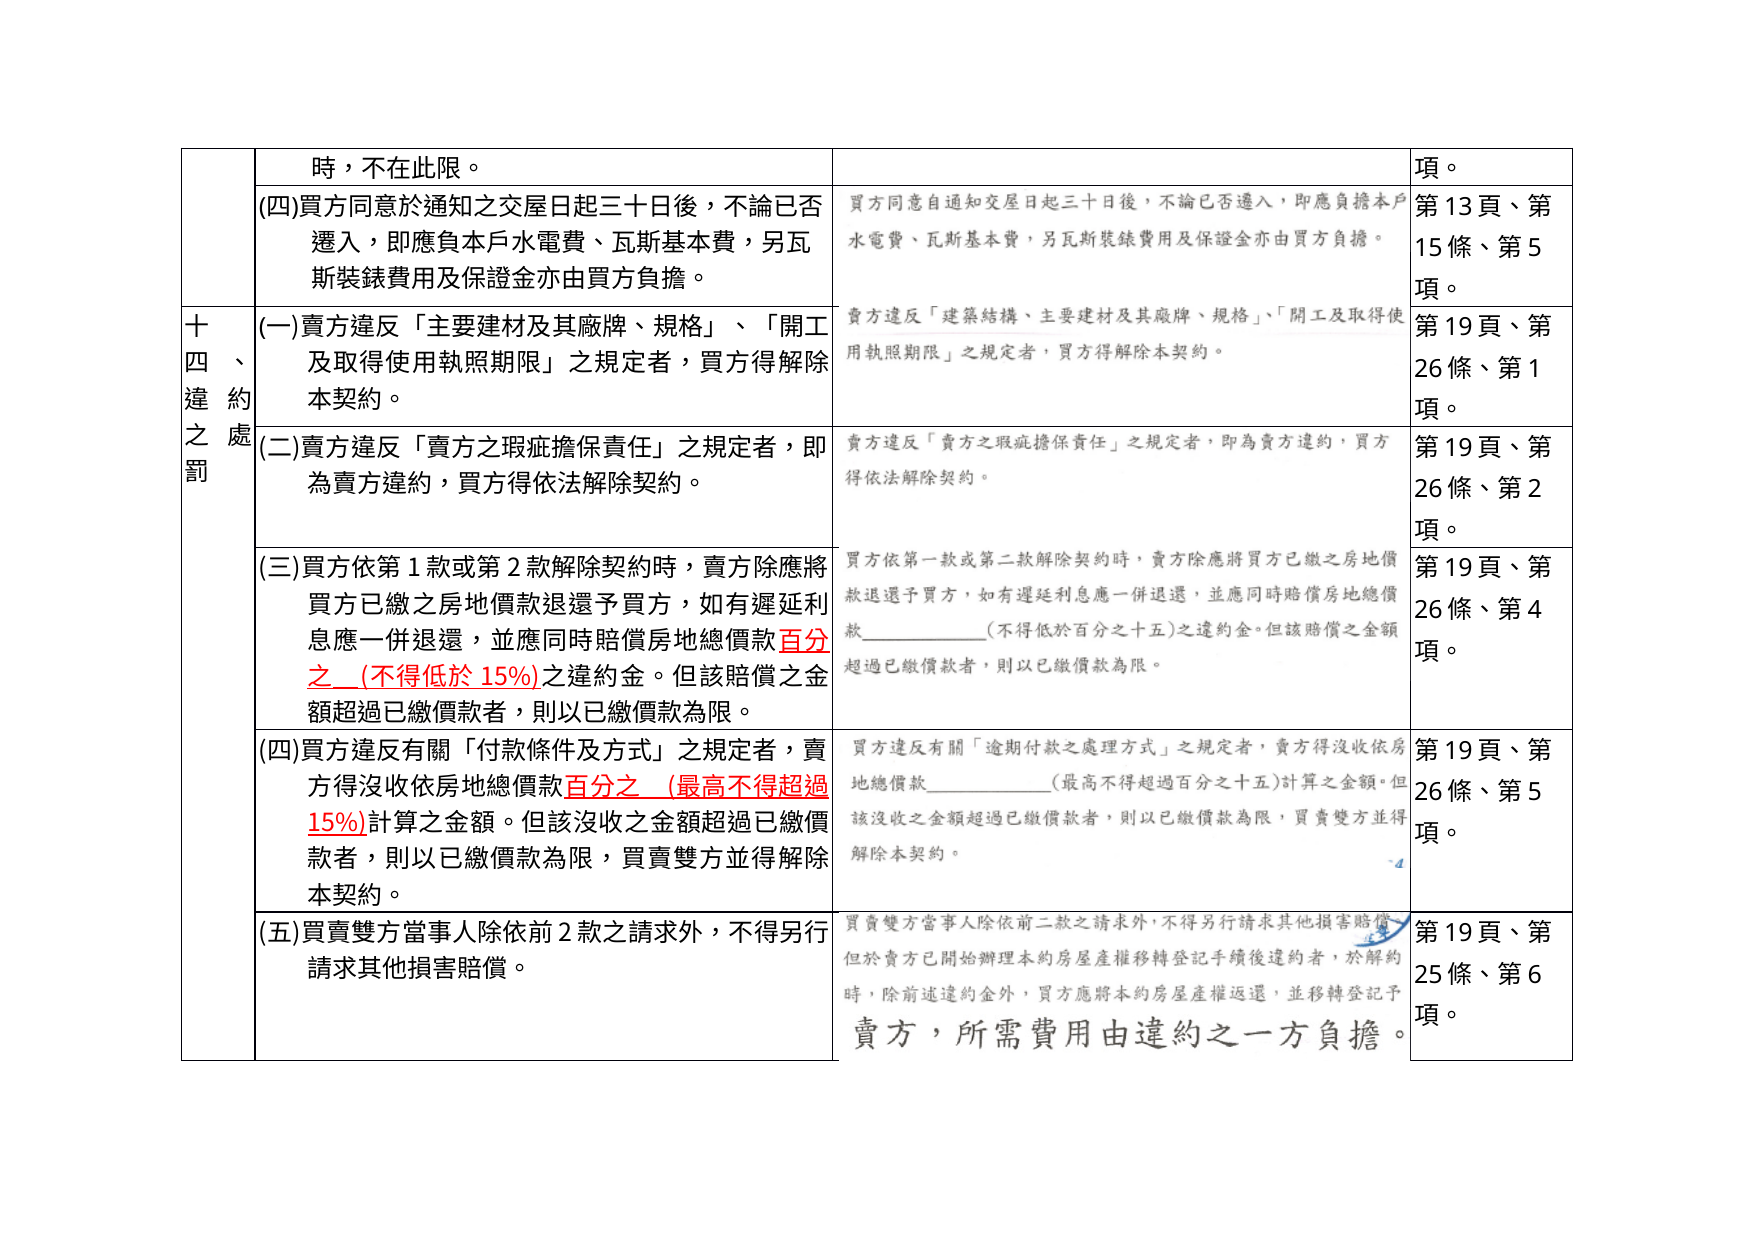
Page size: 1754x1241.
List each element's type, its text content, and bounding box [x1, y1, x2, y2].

picture [839, 186, 1411, 252]
table_cell 第19頁、第26條、第5項。 [1411, 730, 1572, 911]
table_cell 時，不在此限。 [256, 149, 832, 185]
table_cell [833, 427, 1410, 547]
table_cell 第19頁、第26條、第4項。 [1411, 548, 1572, 729]
picture [839, 730, 1411, 868]
table_cell [833, 730, 1410, 911]
table_cell (一)賣方違反「主要建材及其廠牌、規格」、「開工及取得使用執照期限」之規定者，買方得解除本契約。 [256, 307, 832, 426]
picture [839, 427, 1411, 502]
table_cell [833, 548, 1410, 729]
table_cell 第19頁、第26條、第1項。 [1411, 307, 1572, 426]
table_cell 第19頁、第25條、第6項。 [1411, 913, 1572, 1060]
table_cell 第13頁、第15條、第5項。 [1411, 186, 1572, 306]
table_cell (五)買賣雙方當事人除依前2款之請求外，不得另行請求其他損害賠償。 [256, 913, 832, 1060]
table_cell 項。 [1411, 149, 1572, 185]
table_cell (四)買方違反有關「付款條件及方式」之規定者，賣方得沒收依房地總價款百分之＿(最高不得超過15%)計算之金額。但該沒收之金額超過已繳價款者，則以已繳價款為限，買賣雙方並得解除本契約。 [256, 730, 832, 911]
table_cell 十四、違約之處罰 [182, 307, 254, 1060]
table_cell 第19頁、第26條、第2項。 [1411, 427, 1572, 547]
table_cell (四)買方同意於通知之交屋日起三十日後，不論已否遷入，即應負本戶水電費、瓦斯基本費，另瓦斯裝錶費用及保證金亦由買方負擔。 [256, 186, 832, 306]
table_cell [833, 913, 839, 1060]
picture [839, 306, 1411, 366]
picture [839, 547, 1411, 681]
table_cell (三)買方依第1款或第2款解除契約時，賣方除應將買方已繳之房地價款退還予買方，如有遲延利息應一併退還，並應同時賠償房地總價款百分之＿(不得低於15%)之違約金。但該賠償之金額超過已繳價款者，則以已繳價款為限。 [256, 548, 832, 729]
picture [839, 912, 1411, 1061]
table_cell [833, 186, 1410, 306]
table_cell [833, 307, 1410, 426]
table_cell (二)賣方違反「賣方之瑕疵擔保責任」之規定者，即為賣方違約，買方得依法解除契約。 [256, 427, 832, 547]
table_cell [833, 149, 1410, 185]
table_cell [182, 149, 254, 306]
